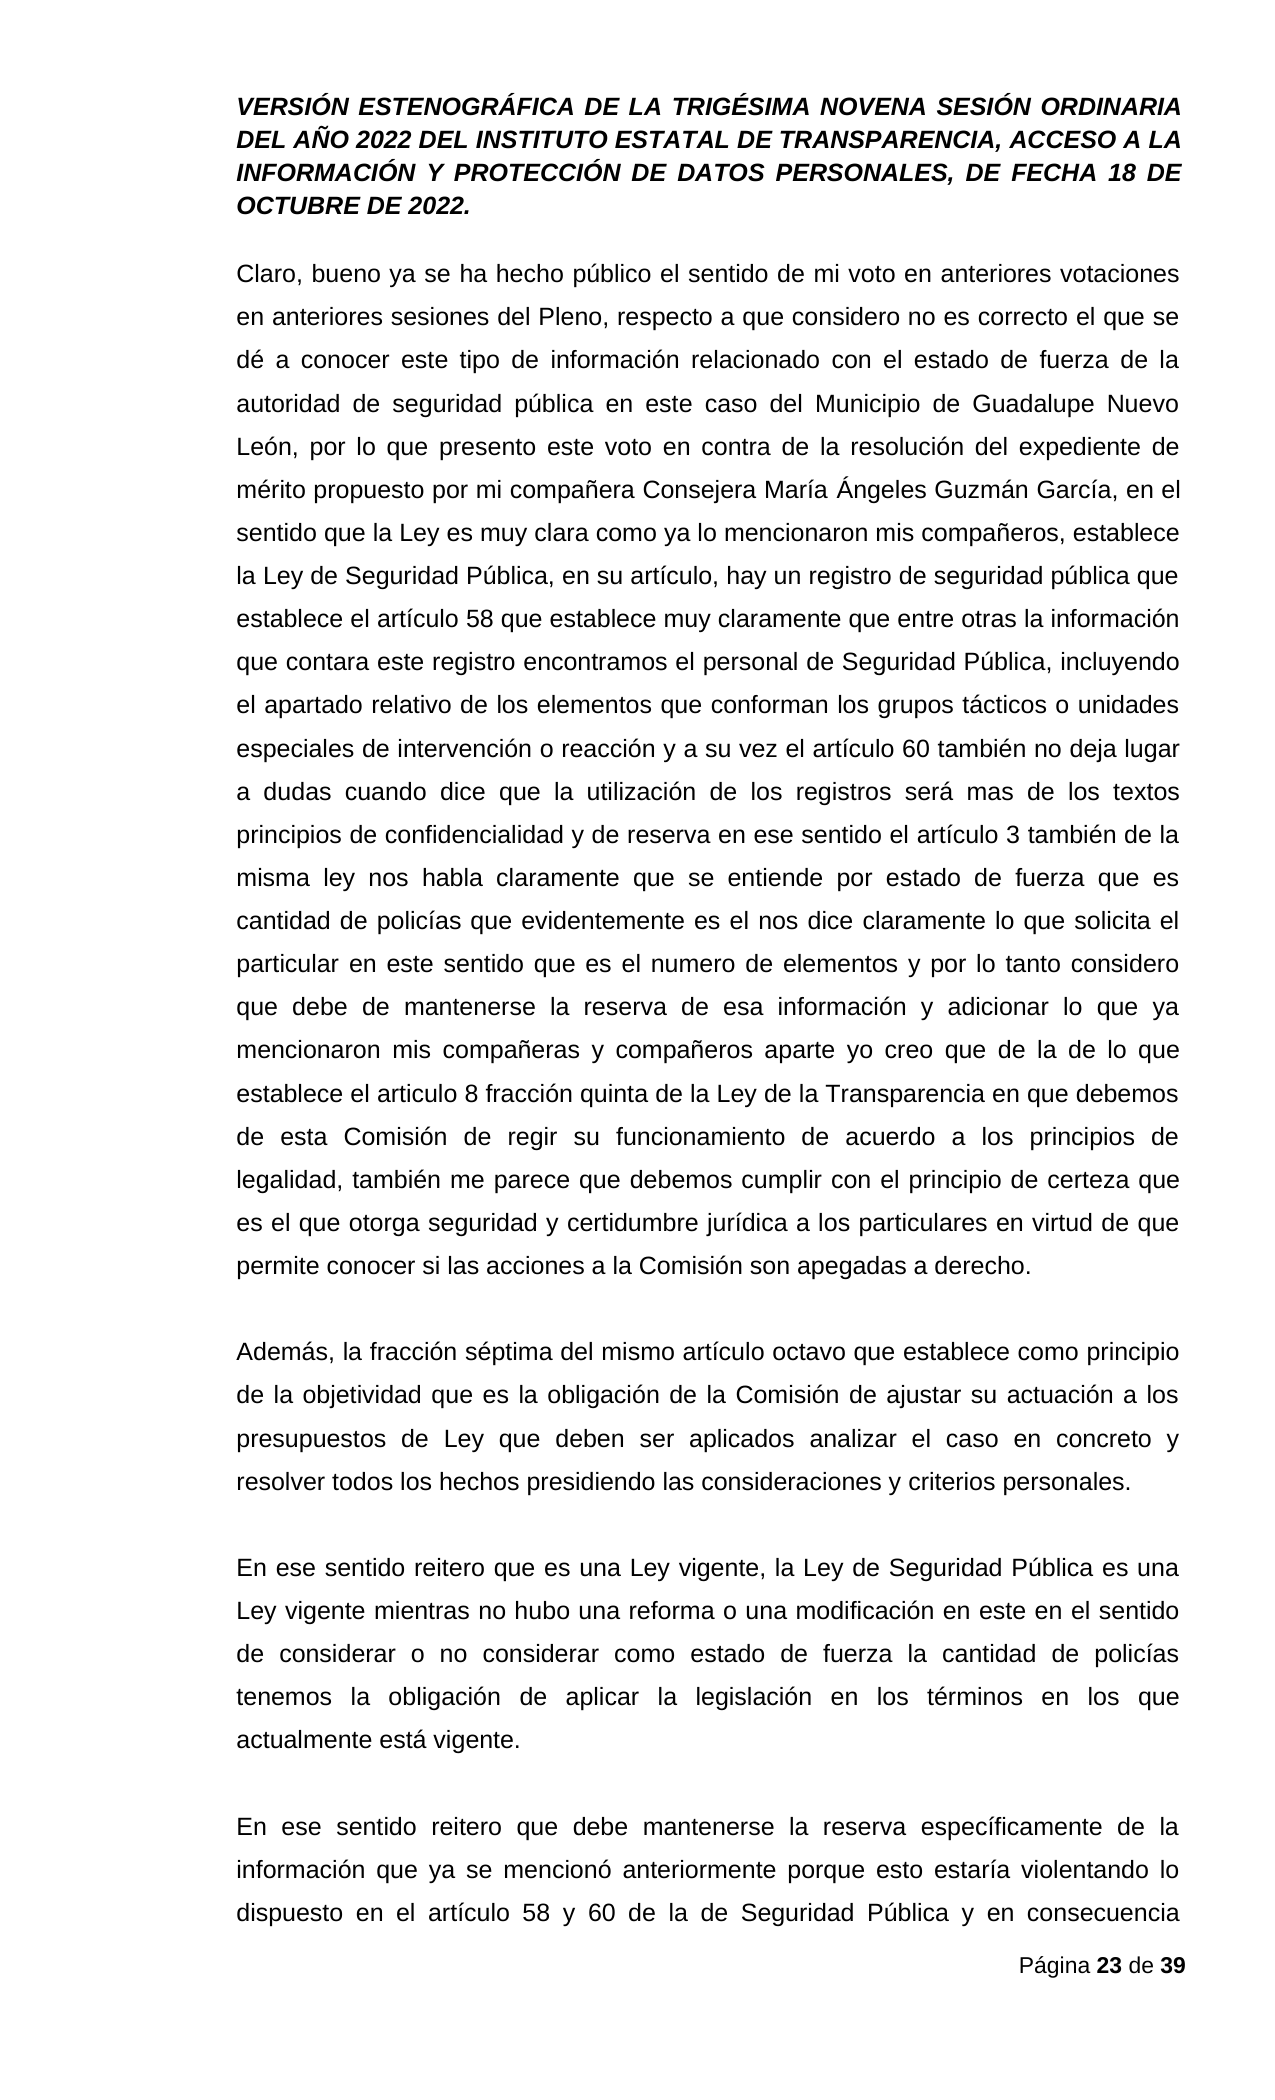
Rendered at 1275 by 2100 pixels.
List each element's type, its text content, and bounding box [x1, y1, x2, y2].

text En ese sentido reitero que es una Ley vigente, la Ley de Seguridad Pública es una Ley vigente mientras no hubo una reforma o una modificación en este en el sentido de considerar o no considerar como estado de fuerza la cantidad de policías tenemos la obligación de aplicar la legislación en los términos en los que actualmente está vigente. [236, 1553, 1181, 1754]
text En ese sentido reitero que debe mantenerse la reserva específicamente de la información que ya se mencionó anteriormente porque esto estaría violentando lo dispuesto en el artículo 58 y 60 de la de Seguridad Pública y en consecuencia [236, 1812, 1181, 1927]
text Claro, bueno ya se ha hecho público el sentido de mi voto en anteriores votaciones en anteriores sesiones del Pleno, respecto a que considero no es correcto el que se dé a conocer este tipo de información relacionado con el estado de fuerza de la autoridad de seguridad pública en este caso del Municipio de Guadalupe Nuevo León, por lo que presento este voto en contra de la resolución del expediente de mérito propuesto por mi compañera Consejera María Ángeles Guzmán García, en el sentido que la Ley es muy clara como ya lo mencionaron mis compañeros, establece la Ley de Seguridad Pública, en su artículo, hay un registro de seguridad pública que establece el artículo 58 que establece muy claramente que entre otras la información que contara este registro encontramos el personal de Seguridad Pública, incluyendo el apartado relativo de los elementos que conforman los grupos tácticos o unidades especiales de intervención o reacción y a su vez el artículo 60 también no deja lugar a dudas cuando dice que la utilización de los registros será mas de los textos principios de confidencialidad y de reserva en ese sentido el artículo 3 también de la misma ley nos habla claramente que se entiende por estado de fuerza que es cantidad de policías que evidentemente es el nos dice claramente lo que solicita el particular en este sentido que es el numero de elementos y por lo tanto considero que debe de mantenerse la reserva de esa información y adicionar lo que ya mencionaron mis compañeras y compañeros aparte yo creo que de la de lo que establece el articulo 8 fracción quinta de la Ley de la Transparencia en que debemos de esta Comisión de regir su funcionamiento de acuerdo a los principios de legalidad, también me parece que debemos cumplir con el principio de certeza que es el que otorga seguridad y certidumbre jurídica a los particulares en virtud de que permite conocer si las acciones a la Comisión son apegadas a derecho. [236, 259, 1181, 1280]
text Además, la fracción séptima del mismo artículo octavo que establece como principio de la objetividad que es la obligación de la Comisión de ajustar su actuación a los presupuestos de Ley que deben ser aplicados analizar el caso en concreto y resolver todos los hechos presidiendo las consideraciones y criterios personales. [236, 1337, 1181, 1496]
